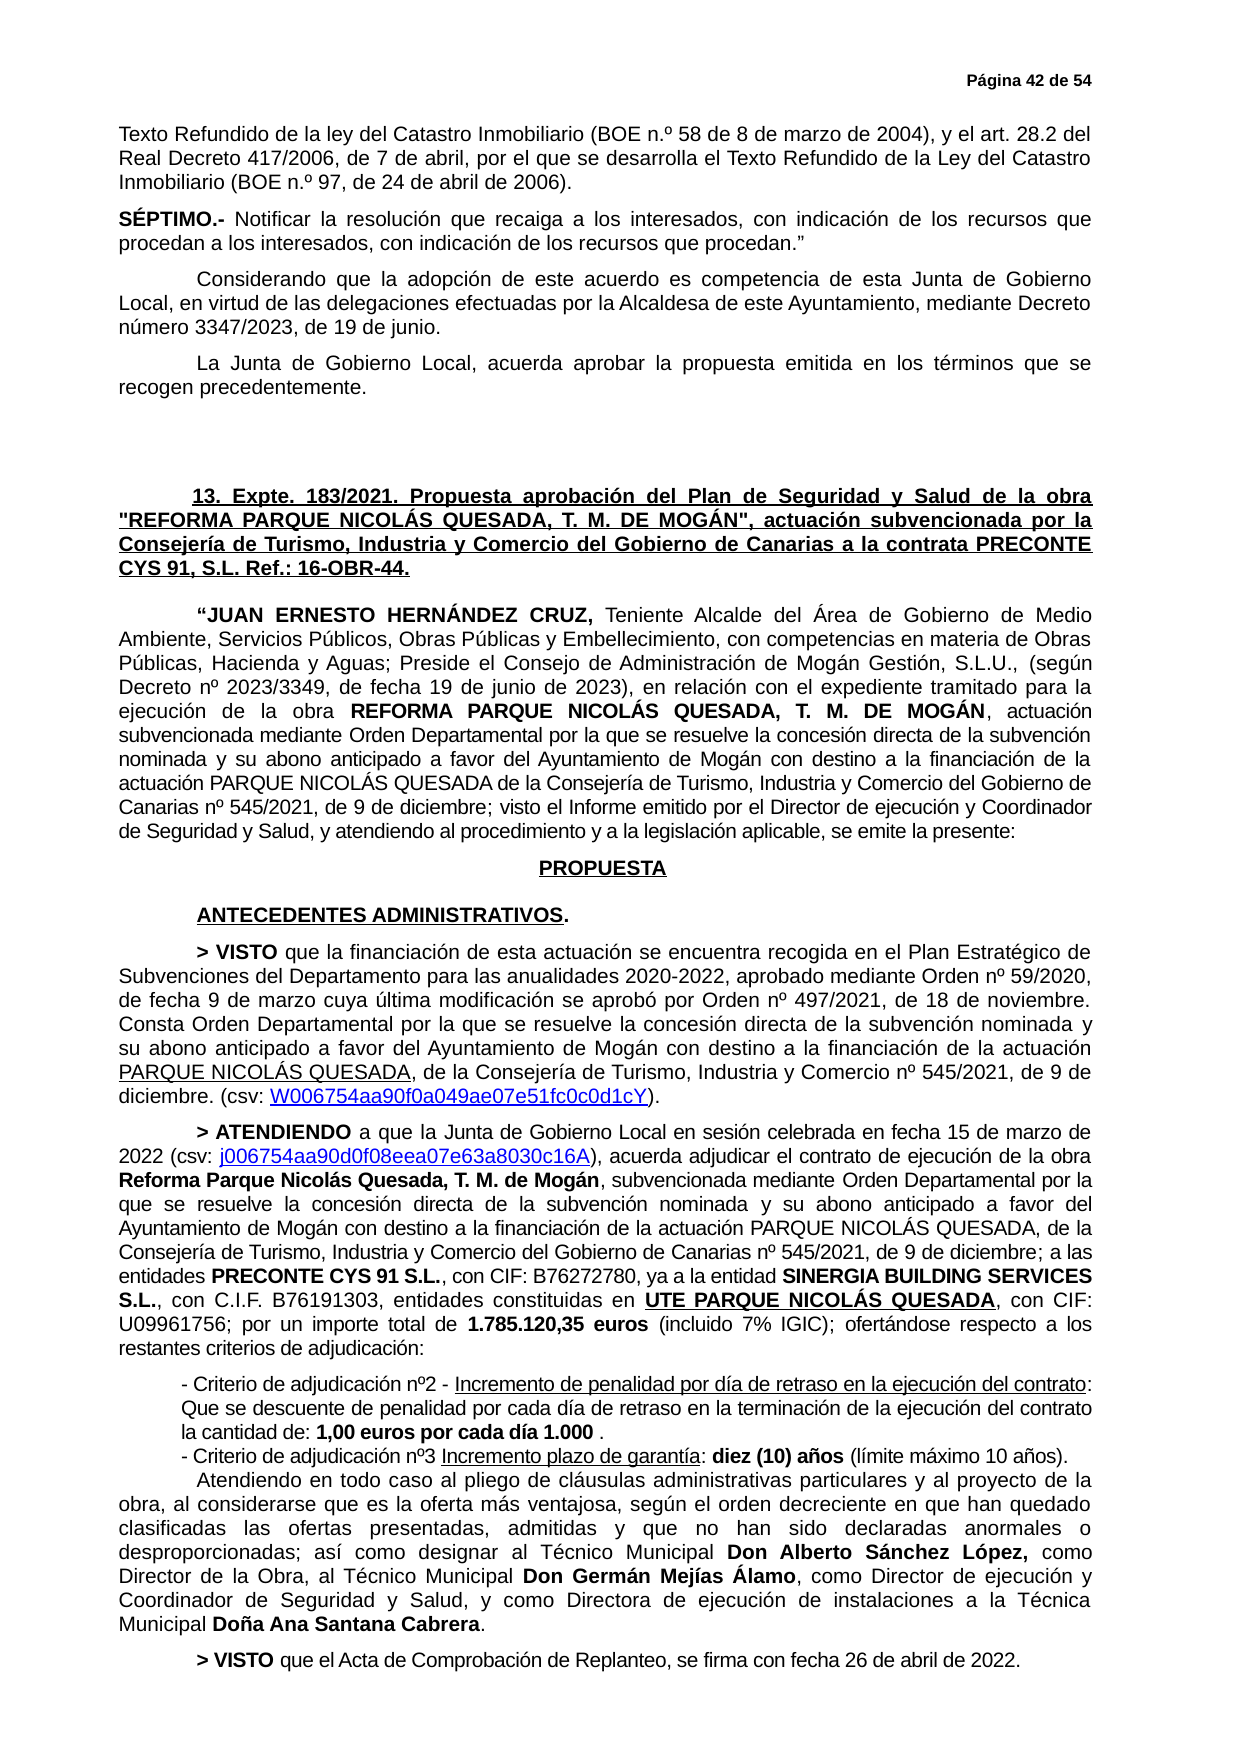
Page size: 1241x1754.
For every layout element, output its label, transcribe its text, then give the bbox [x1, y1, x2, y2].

text La Junta de Gobierno Local, acuerda aprobar la propuesta emitida en los términos que se recogen precedentemente. [118, 351, 1092, 399]
text - Criterio de adjudicación nº3 Incremento plazo de garantía: diez (10) años (límite máximo 10 años). [181, 1444, 1092, 1468]
text 13. Expte. 183/2021. Propuesta aprobación del Plan de Seguridad y Salud de la obra "REFORMA PARQUE NICOLÁS QUESADA, T. M. DE MOGÁN", actuación subvencionada por la [118, 483, 1092, 528]
text > VISTO que la financiación de esta actuación se encuentra recogida en el Plan Estratégico de Subvenciones del Departamento para las anualidades 2020-2022, aprobado mediante Orden nº 59/2020, de fecha 9 de marzo cuya última modificación se aprobó por Orden nº 497/2021, de 18 de noviembre. Consta Orden Departamental por la que se resuelve la concesión directa de la subvención nominada y su abono anticipado a favor del Ayuntamiento de Mogán con destino a la financiación de la actuación PARQUE NICOLÁS QUESADA, de la Consejería de Turismo, Industria y Comercio nº 545/2021, de 9 de diciembre. (csv: W006754aa90f0a049ae07e51fc0c0d1cY). [118, 940, 1092, 1107]
text SÉPTIMO.- Notificar la resolución que recaiga a los interesados, con indicación de los recursos que procedan a los interesados, con indicación de los recursos que procedan.” [118, 206, 1092, 254]
text CYS 91, S.L. Ref.: 16-OBR-44. [118, 553, 1092, 579]
text “JUAN ERNESTO HERNÁNDEZ CRUZ, Teniente Alcalde del Área de Gobierno de Medio Ambiente, Servicios Públicos, Obras Públicas y Embellecimiento, con competencias en materia de Obras Públicas, Hacienda y Aguas; Preside el Consejo de Administración de Mogán Gestión, S.L.U., (según Decreto nº 2023/3349, de fecha 19 de junio de 2023), en relación con el expediente tramitado para la ejecución de la obra REFORMA PARQUE NICOLÁS QUESADA, T. M. DE MOGÁN, actuación subvencionada mediante Orden Departamental por la que se resuelve la concesión directa de la subvención nominada y su abono anticipado a favor del Ayuntamiento de Mogán con destino a la financiación de la actuación PARQUE NICOLÁS QUESADA de la Consejería de Turismo, Industria y Comercio del Gobierno de Canarias nº 545/2021, de 9 de diciembre; visto el Informe emitido por el Director de ejecución y Coordinador de Seguridad y Salud, y atendiendo al procedimiento y a la legislación aplicable, se emite la presente: [118, 603, 1092, 843]
text > ATENDIENDO a que la Junta de Gobierno Local en sesión celebrada en fecha 15 de marzo de 2022 (csv: j006754aa90d0f08eea07e63a8030c16A), acuerda adjudicar el contrato de ejecución de la obra Reforma Parque Nicolás Quesada, T. M. de Mogán, subvencionada mediante Orden Departamental por la que se resuelve la concesión directa de la subvención nominada y su abono anticipado a favor del Ayuntamiento de Mogán con destino a la financiación de la actuación PARQUE NICOLÁS QUESADA, de la Consejería de Turismo, Industria y Comercio del Gobierno de Canarias nº 545/2021, de 9 de diciembre; a las entidades PRECONTE CYS 91 S.L., con CIF: B76272780, ya a la entidad SINERGIA BUILDING SERVICES S.L., con C.I.F. B76191303, entidades constituidas en UTE PARQUE NICOLÁS QUESADA, con CIF: U09961756; por un importe total de 1.785.120,35 euros (incluido 7% IGIC); ofertándose respecto a los restantes criterios de adjudicación: [118, 1120, 1092, 1359]
text Atendiendo en todo caso al pliego de cláusulas administrativas particulares y al proyecto de la obra, al considerarse que es la oferta más ventajosa, según el orden decreciente en que han quedado clasificadas las ofertas presentadas, admitidas y que no han sido declaradas anormales o desproporcionadas; así como designar al Técnico Municipal Don Alberto Sánchez López, como Director de la Obra, al Técnico Municipal Don Germán Mejías Álamo, como Director de ejecución y Coordinador de Seguridad y Salud, y como Directora de ejecución de instalaciones a la Técnica Municipal Doña Ana Santana Cabrera. [118, 1468, 1092, 1636]
text Considerando que la adopción de este acuerdo es competencia de esta Junta de Gobierno Local, en virtud de las delegaciones efectuadas por la Alcaldesa de este Ayuntamiento, mediante Decreto número 3347/2023, de 19 de junio. [118, 267, 1092, 339]
text Texto Refundido de la ley del Catastro Inmobiliario (BOE n.º 58 de 8 de marzo de 2004), y el art. 28.2 del Real Decreto 417/2006, de 7 de abril, por el que se desarrolla el Texto Refundido de la Ley del Catastro Inmobiliario (BOE n.º 97, de 24 de abril de 2006). [118, 122, 1092, 194]
text > VISTO que el Acta de Comprobación de Replanteo, se firma con fecha 26 de abril de 2022. [118, 1648, 1092, 1672]
text - Criterio de adjudicación nº2 - Incremento de penalidad por día de retraso en la ejecución del contrato: Que se descuente de penalidad por cada día de retraso en la terminación de la ejecución del contrato la cantidad de: 1,00 euros por cada día 1.000 . [181, 1372, 1092, 1444]
text Consejería de Turismo, Industria y Comercio del Gobierno de Canarias a la contrata PRECONTE [118, 529, 1092, 552]
text ANTECEDENTES ADMINISTRATIVOS. [118, 903, 1092, 927]
text PROPUESTA [118, 855, 1092, 879]
